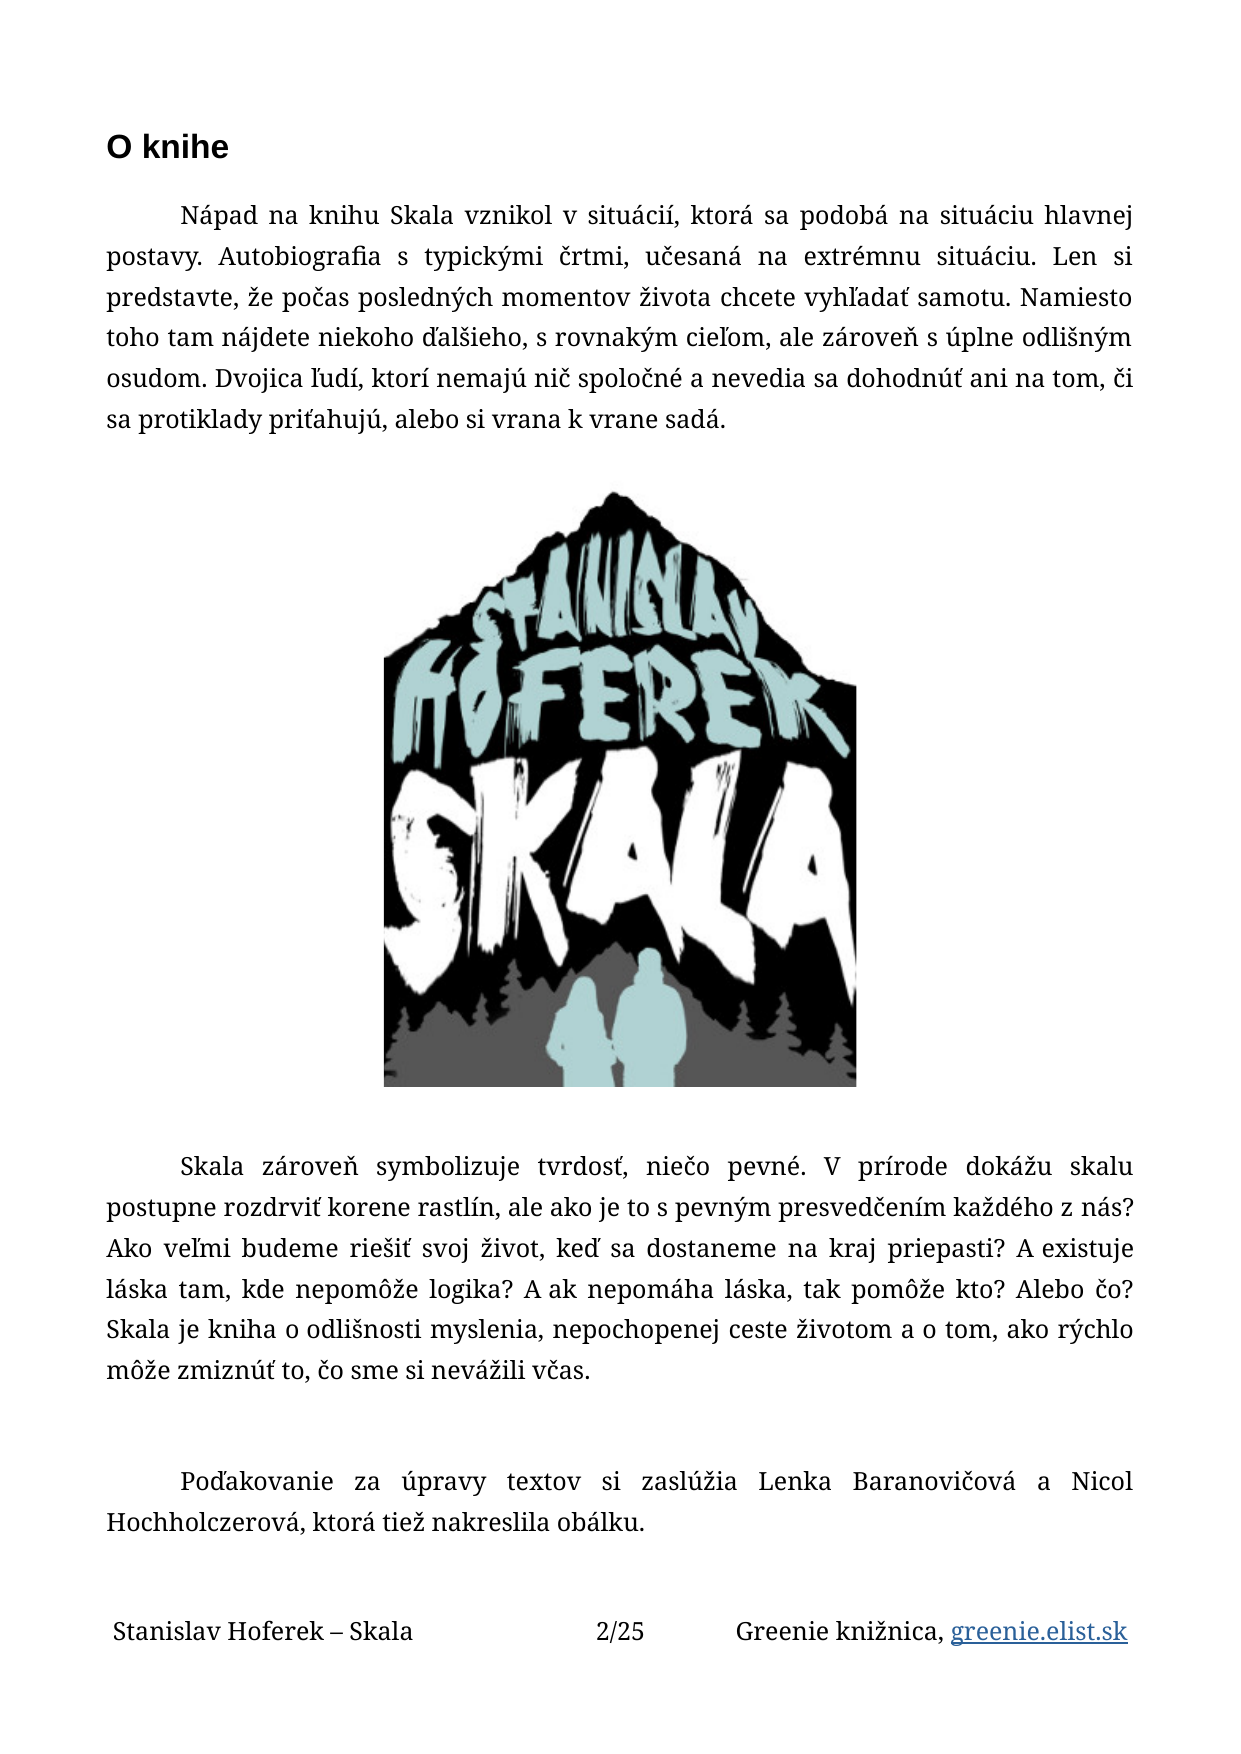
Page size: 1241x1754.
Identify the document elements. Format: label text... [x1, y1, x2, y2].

picture [383, 457, 857, 1087]
text Skala zároveň symbolizuje tvrdosť, niečo pevné. V prírode dokážu skalu postupne rozdrviť korene rastlín, ale ako je to s pevným presvedčením každého z nás? Ako veľmi budeme riešiť svoj život, keď sa dostaneme na kraj priepasti? A existuje láska tam, kde nepomôže logika? A ak nepomáha láska, tak pomôže kto? Alebo čo? Skala je kniha o odlišnosti myslenia, nepochopenej ceste životom a o tom, ako rýchlo môže zmiznúť to, čo sme si nevážili včas. [106, 1149, 1134, 1387]
subtitle O knihe [106, 127, 1134, 166]
text Poďakovanie za úpravy textov si zaslúžia Lenka Baranovičová a Nicol Hochholczerová, ktorá tiež nakreslila obálku. [106, 1464, 1134, 1539]
text Nápad na knihu Skala vznikol v situácií, ktorá sa podobá na situáciu hlavnej postavy. Autobiografia s typickými črtmi, učesaná na extrémnu situáciu. Len si predstavte, že počas posledných momentov života chcete vyhľadať samotu. Namiesto toho tam nájdete niekoho ďalšieho, s rovnakým cieľom, ale zároveň s úplne odlišným osudom. Dvojica ľudí, ktorí nemajú nič spoločné a nevedia sa dohodnúť ani na tom, či sa protiklady priťahujú, alebo si vrana k vrane sadá. [106, 197, 1134, 436]
